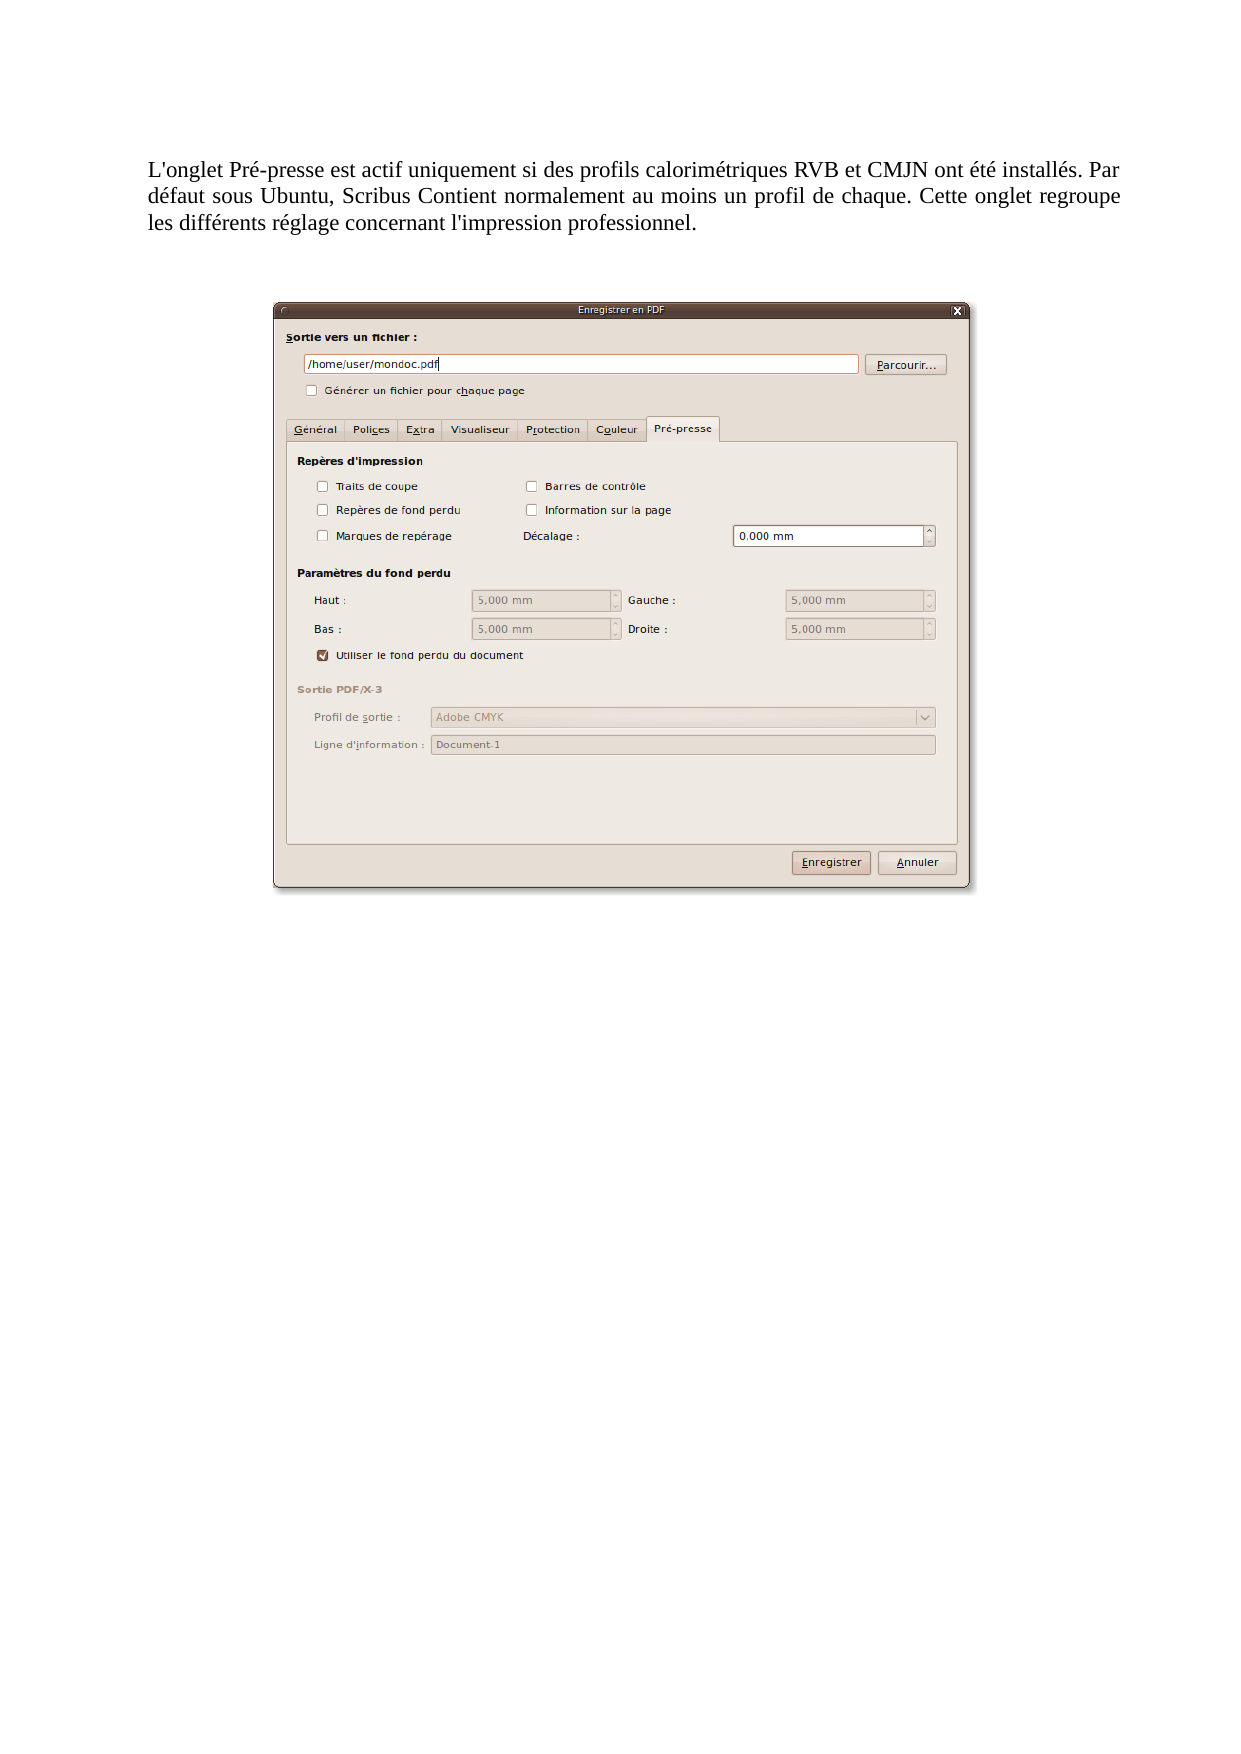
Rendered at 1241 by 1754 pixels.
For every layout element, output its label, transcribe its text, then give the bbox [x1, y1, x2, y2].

text L'onglet Pré-presse est actif uniquement si des profils calorimétriques RVB et CMJN ont été installés. Par défaut sous Ubuntu, Scribus Contient normalement au moins un profil de chaque. Cette onglet regroupe les différents réglage concernant l'impression professionnel. [148, 156, 1122, 235]
picture [268, 297, 978, 896]
